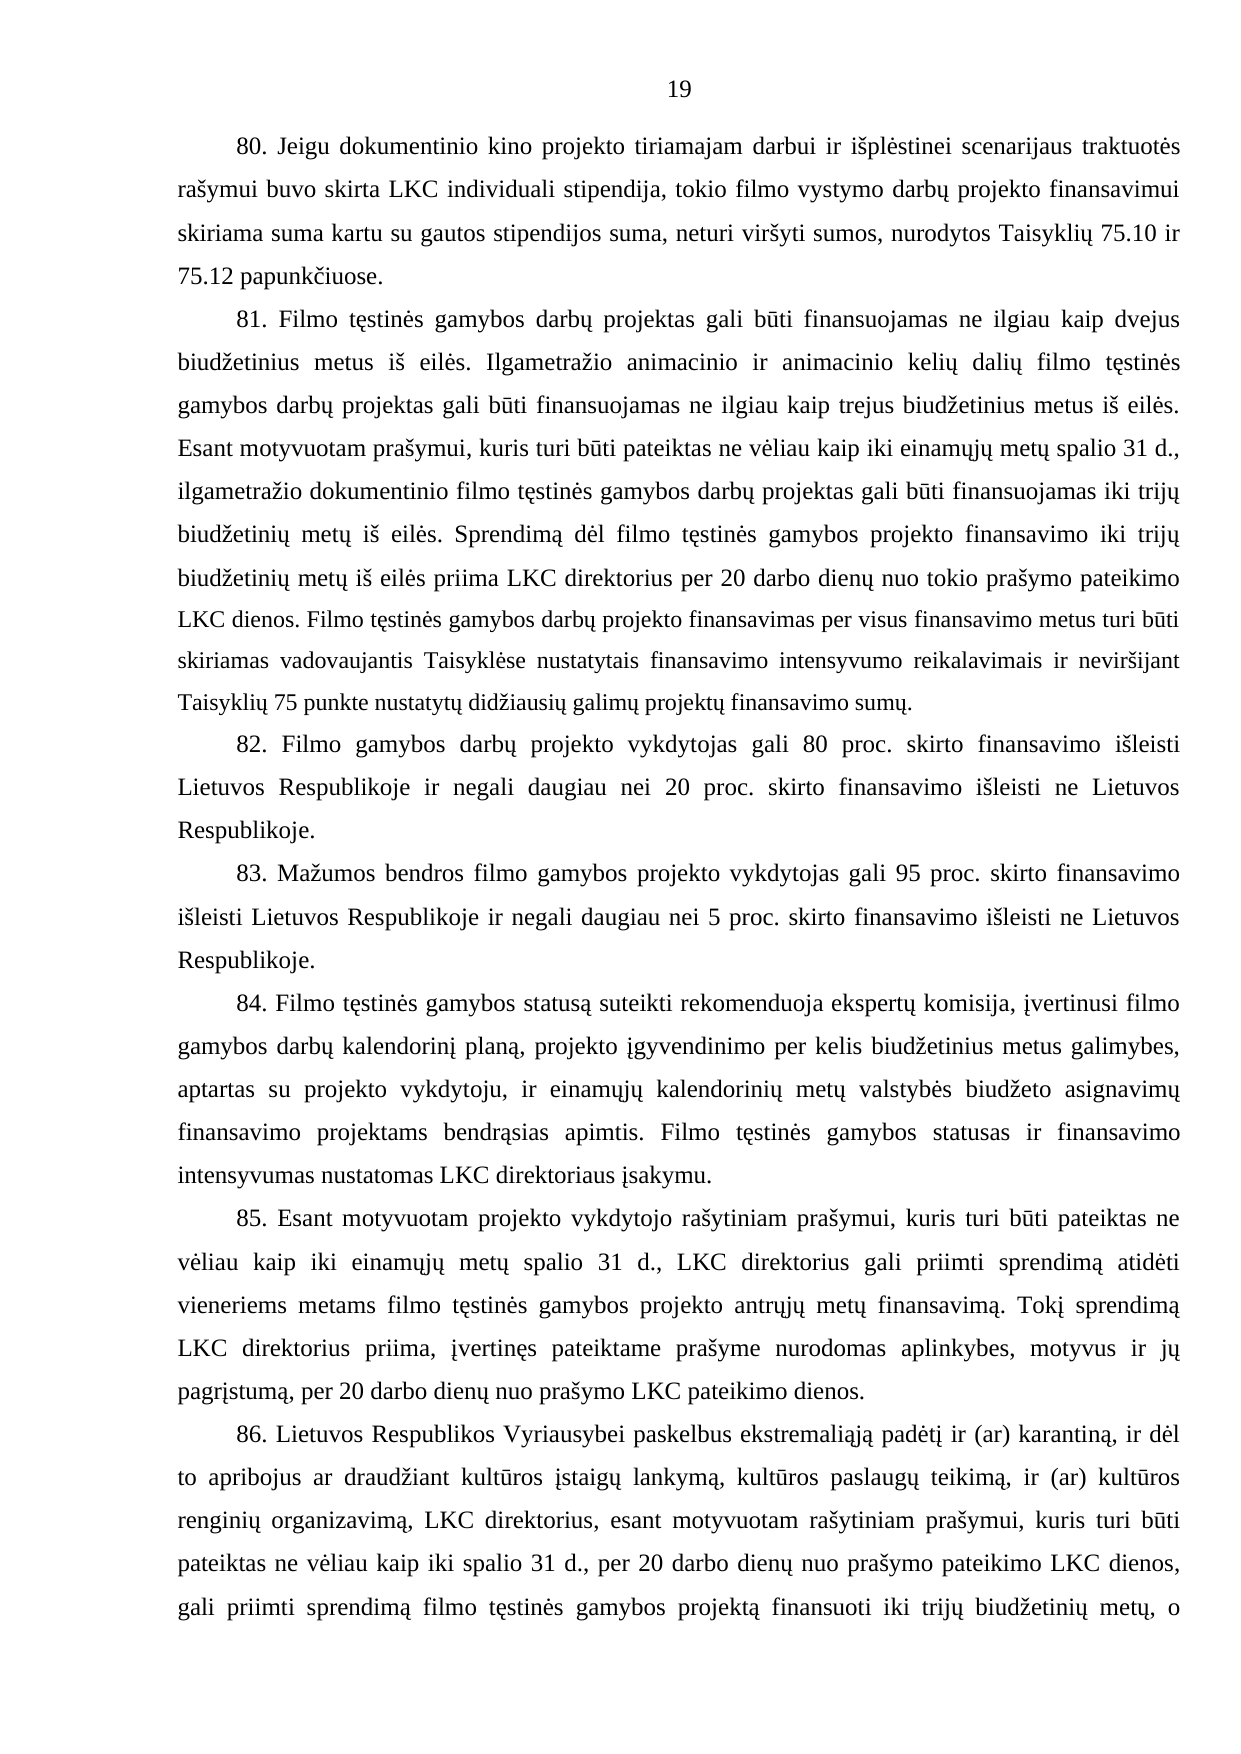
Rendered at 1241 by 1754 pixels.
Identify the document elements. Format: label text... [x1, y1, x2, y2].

text 83. Mažumos bendros filmo gamybos projekto vykdytojas gali 95 proc. skirto finansavimo išleisti Lietuvos Respublikoje ir negali daugiau nei 5 proc. skirto finansavimo išleisti ne Lietuvos Respublikoje. [177, 858, 1181, 973]
text 82. Filmo gamybos darbų projekto vykdytojas gali 80 proc. skirto finansavimo išleisti Lietuvos Respublikoje ir negali daugiau nei 20 proc. skirto finansavimo išleisti ne Lietuvos Respublikoje. [177, 729, 1181, 844]
text 80. Jeigu dokumentinio kino projekto tiriamajam darbui ir išplėstinei scenarijaus traktuotės rašymui buvo skirta LKC individuali stipendija, tokio filmo vystymo darbų projekto finansavimui skiriama suma kartu su gautos stipendijos suma, neturi viršyti sumos, nurodytos Taisyklių 75.10 ir 75.12 papunkčiuose. [177, 131, 1181, 289]
text 85. Esant motyvuotam projekto vykdytojo rašytiniam prašymui, kuris turi būti pateiktas ne vėliau kaip iki einamųjų metų spalio 31 d., LKC direktorius gali priimti sprendimą atidėti vieneriems metams filmo tęstinės gamybos projekto antrųjų metų finansavimą. Tokį sprendimą LKC direktorius priima, įvertinęs pateiktame prašyme nurodomas aplinkybes, motyvus ir jų pagrįstumą, per 20 darbo dienų nuo prašymo LKC pateikimo dienos. [177, 1203, 1181, 1405]
text 86. Lietuvos Respublikos Vyriausybei paskelbus ekstremaliąją padėtį ir (ar) karantiną, ir dėl to apribojus ar draudžiant kultūros įstaigų lankymą, kultūros paslaugų teikimą, ir (ar) kultūros renginių organizavimą, LKC direktorius, esant motyvuotam rašytiniam prašymui, kuris turi būti pateiktas ne vėliau kaip iki spalio 31 d., per 20 darbo dienų nuo prašymo pateikimo LKC dienos, gali priimti sprendimą filmo tęstinės gamybos projektą finansuoti iki trijų biudžetinių metų, o [177, 1419, 1181, 1620]
text 84. Filmo tęstinės gamybos statusą suteikti rekomenduoja ekspertų komisija, įvertinusi filmo gamybos darbų kalendorinį planą, projekto įgyvendinimo per kelis biudžetinius metus galimybes, aptartas su projekto vykdytoju, ir einamųjų kalendorinių metų valstybės biudžeto asignavimų finansavimo projektams bendrąsias apimtis. Filmo tęstinės gamybos statusas ir finansavimo intensyvumas nustatomas LKC direktoriaus įsakymu. [177, 988, 1181, 1189]
text 81. Filmo tęstinės gamybos darbų projektas gali būti finansuojamas ne ilgiau kaip dvejus biudžetinius metus iš eilės. Ilgametražio animacinio ir animacinio kelių dalių filmo tęstinės gamybos darbų projektas gali būti finansuojamas ne ilgiau kaip trejus biudžetinius metus iš eilės. Esant motyvuotam prašymui, kuris turi būti pateiktas ne vėliau kaip iki einamųjų metų spalio 31 d., ilgametražio dokumentinio filmo tęstinės gamybos darbų projektas gali būti finansuojamas iki trijų biudžetinių metų iš eilės. Sprendimą dėl filmo tęstinės gamybos projekto finansavimo iki trijų biudžetinių metų iš eilės priima LKC direktorius per 20 darbo dienų nuo tokio prašymo pateikimo LKC dienos. Filmo tęstinės gamybos darbų projekto finansavimas per visus finansavimo metus turi būti skiriamas vadovaujantis Taisyklėse nustatytais finansavimo intensyvumo reikalavimais ir neviršijant Taisyklių 75 punkte nustatytų didžiausių galimų projektų finansavimo sumų. [177, 304, 1181, 715]
